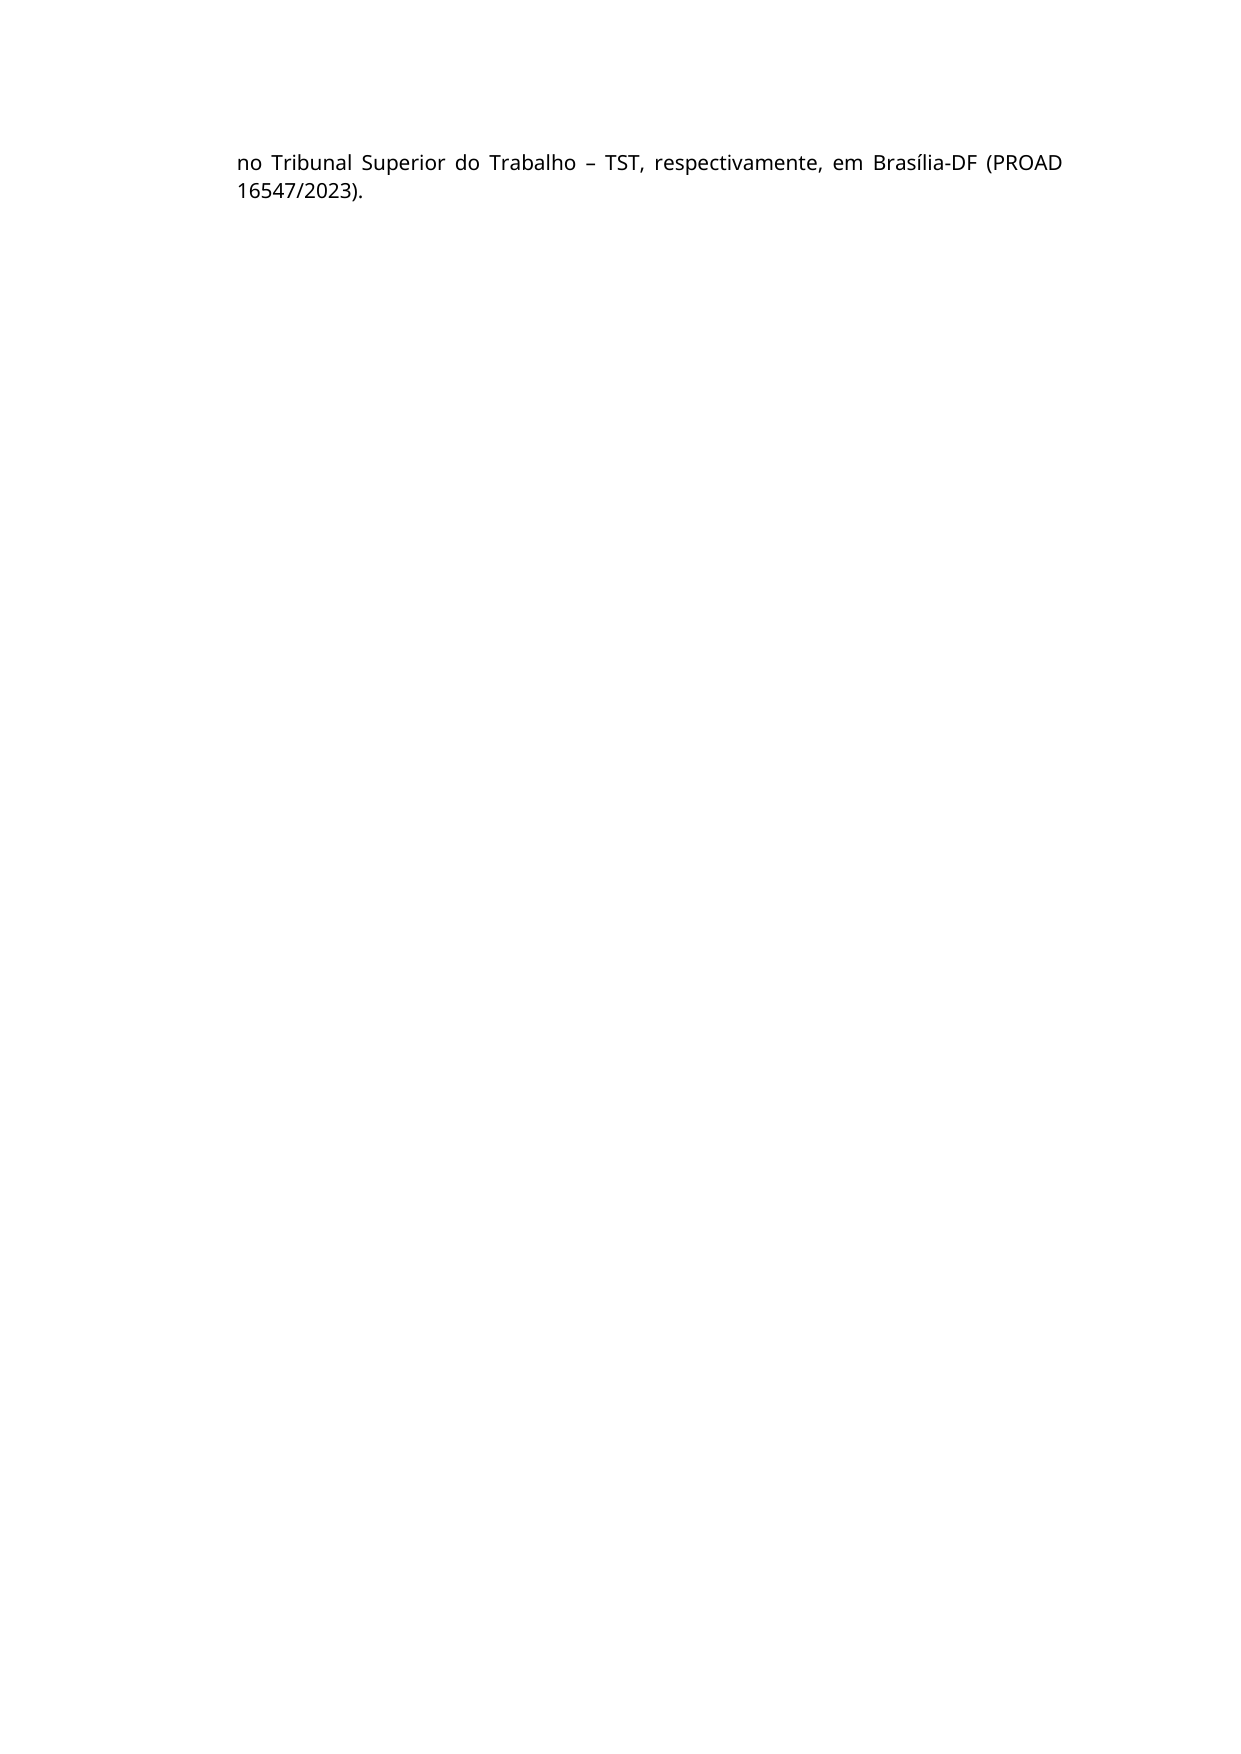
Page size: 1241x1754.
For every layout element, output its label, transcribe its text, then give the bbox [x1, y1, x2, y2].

table_cell no Tribunal Superior do Trabalho – TST, respectivamente, em Brasília-DF (PROAD 16547/2023). [225, 148, 1075, 204]
table_cell [166, 148, 225, 204]
